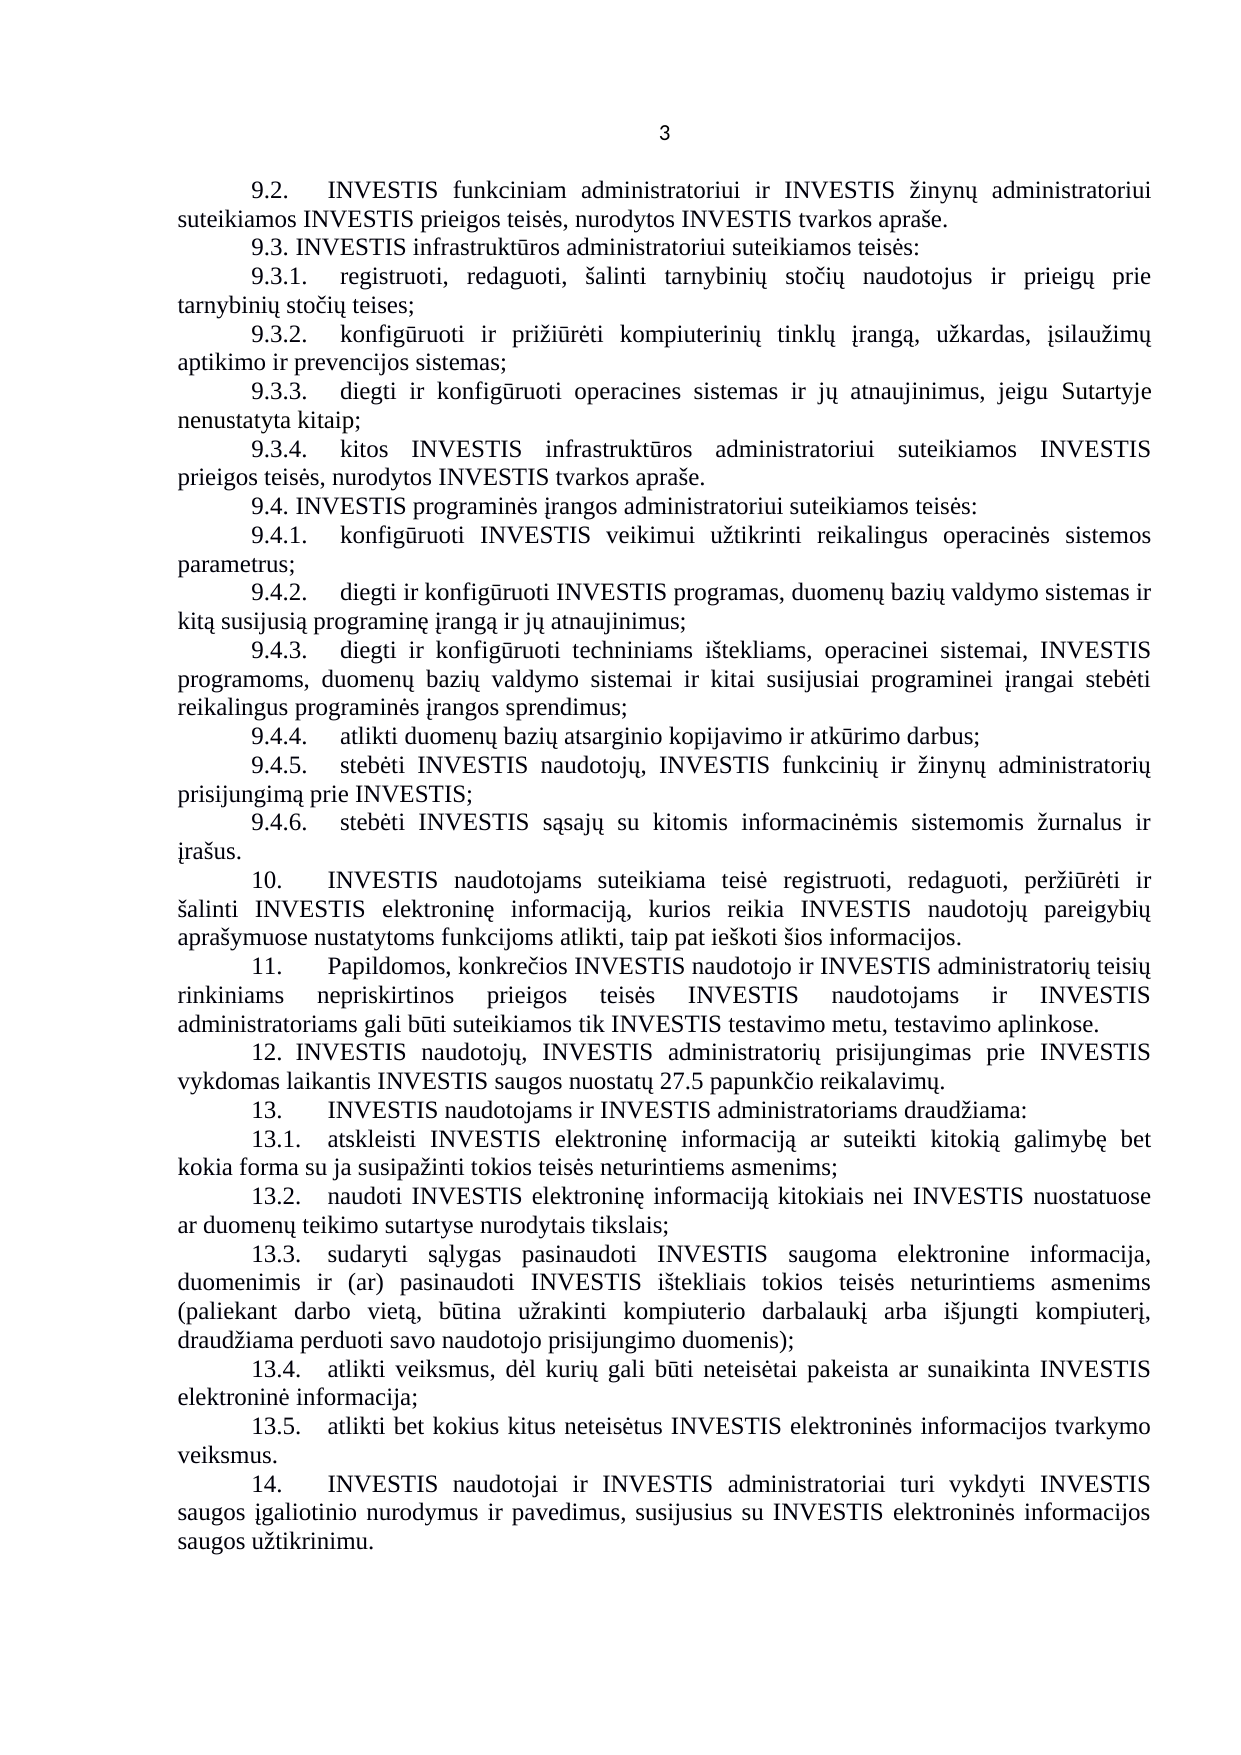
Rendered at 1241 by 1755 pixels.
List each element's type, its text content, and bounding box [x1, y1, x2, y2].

text 9.4.3. diegti ir konfigūruoti techniniams ištekliams, operacinei sistemai, INVESTIS programoms, duomenų bazių valdymo sistemai ir kitai susijusiai programinei įrangai stebėti reikalingus programinės įrangos sprendimus; [177, 635, 1152, 721]
text 13. INVESTIS naudotojams ir INVESTIS administratoriams draudžiama: [177, 1095, 1152, 1124]
text 9.4. INVESTIS programinės įrangos administratoriui suteikiamos teisės: [177, 491, 1152, 520]
text 9.4.6. stebėti INVESTIS sąsajų su kitomis informacinėmis sistemomis žurnalus ir įrašus. [177, 807, 1152, 865]
text 13.2. naudoti INVESTIS elektroninę informaciją kitokiais nei INVESTIS nuostatuose ar duomenų teikimo sutartyse nurodytais tikslais; [177, 1181, 1152, 1239]
text 9.3. INVESTIS infrastruktūros administratoriui suteikiamos teisės: [177, 232, 1152, 261]
text 9.3.1. registruoti, redaguoti, šalinti tarnybinių stočių naudotojus ir prieigų prie tarnybinių stočių teises; [177, 261, 1152, 319]
text 9.4.1. konfigūruoti INVESTIS veikimui užtikrinti reikalingus operacinės sistemos parametrus; [177, 520, 1152, 577]
text 13.4. atlikti veiksmus, dėl kurių gali būti neteisėtai pakeista ar sunaikinta INVESTIS elektroninė informacija; [177, 1354, 1152, 1411]
text 10. INVESTIS naudotojams suteikiama teisė registruoti, redaguoti, peržiūrėti ir šalinti INVESTIS elektroninę informaciją, kurios reikia INVESTIS naudotojų pareigybių aprašymuose nustatytoms funkcijoms atlikti, taip pat ieškoti šios informacijos. [177, 865, 1152, 951]
text 9.3.2. konfigūruoti ir prižiūrėti kompiuterinių tinklų įrangą, užkardas, įsilaužimų aptikimo ir prevencijos sistemas; [177, 319, 1152, 376]
text 14. INVESTIS naudotojai ir INVESTIS administratoriai turi vykdyti INVESTIS saugos įgaliotinio nurodymus ir pavedimus, susijusius su INVESTIS elektroninės informacijos saugos užtikrinimu. [177, 1469, 1152, 1555]
text 13.1. atskleisti INVESTIS elektroninę informaciją ar suteikti kitokią galimybę bet kokia forma su ja susipažinti tokios teisės neturintiems asmenims; [177, 1124, 1152, 1181]
text 9.4.2. diegti ir konfigūruoti INVESTIS programas, duomenų bazių valdymo sistemas ir kitą susijusią programinę įrangą ir jų atnaujinimus; [177, 577, 1152, 635]
text 9.4.4. atlikti duomenų bazių atsarginio kopijavimo ir atkūrimo darbus; [177, 721, 1152, 750]
text 12. INVESTIS naudotojų, INVESTIS administratorių prisijungimas prie INVESTIS vykdomas laikantis INVESTIS saugos nuostatų 27.5 papunkčio reikalavimų. [177, 1037, 1152, 1095]
text 11. Papildomos, konkrečios INVESTIS naudotojo ir INVESTIS administratorių teisių rinkiniams nepriskirtinos prieigos teisės INVESTIS naudotojams ir INVESTIS administratoriams gali būti suteikiamos tik INVESTIS testavimo metu, testavimo aplinkose. [177, 951, 1152, 1037]
text 9.3.3. diegti ir konfigūruoti operacines sistemas ir jų atnaujinimus, jeigu Sutartyje nenustatyta kitaip; [177, 376, 1152, 434]
text 9.2. INVESTIS funkciniam administratoriui ir INVESTIS žinynų administratoriui suteikiamos INVESTIS prieigos teisės, nurodytos INVESTIS tvarkos apraše. [177, 175, 1152, 232]
text 9.3.4. kitos INVESTIS infrastruktūros administratoriui suteikiamos INVESTIS prieigos teisės, nurodytos INVESTIS tvarkos apraše. [177, 434, 1152, 491]
text 13.5. atlikti bet kokius kitus neteisėtus INVESTIS elektroninės informacijos tvarkymo veiksmus. [177, 1411, 1152, 1469]
text 13.3. sudaryti sąlygas pasinaudoti INVESTIS saugoma elektronine informacija, duomenimis ir (ar) pasinaudoti INVESTIS ištekliais tokios teisės neturintiems asmenims (paliekant darbo vietą, būtina užrakinti kompiuterio darbalaukį arba išjungti kompiuterį, draudžiama perduoti savo naudotojo prisijungimo duomenis); [177, 1239, 1152, 1354]
text 9.4.5. stebėti INVESTIS naudotojų, INVESTIS funkcinių ir žinynų administratorių prisijungimą prie INVESTIS; [177, 750, 1152, 807]
